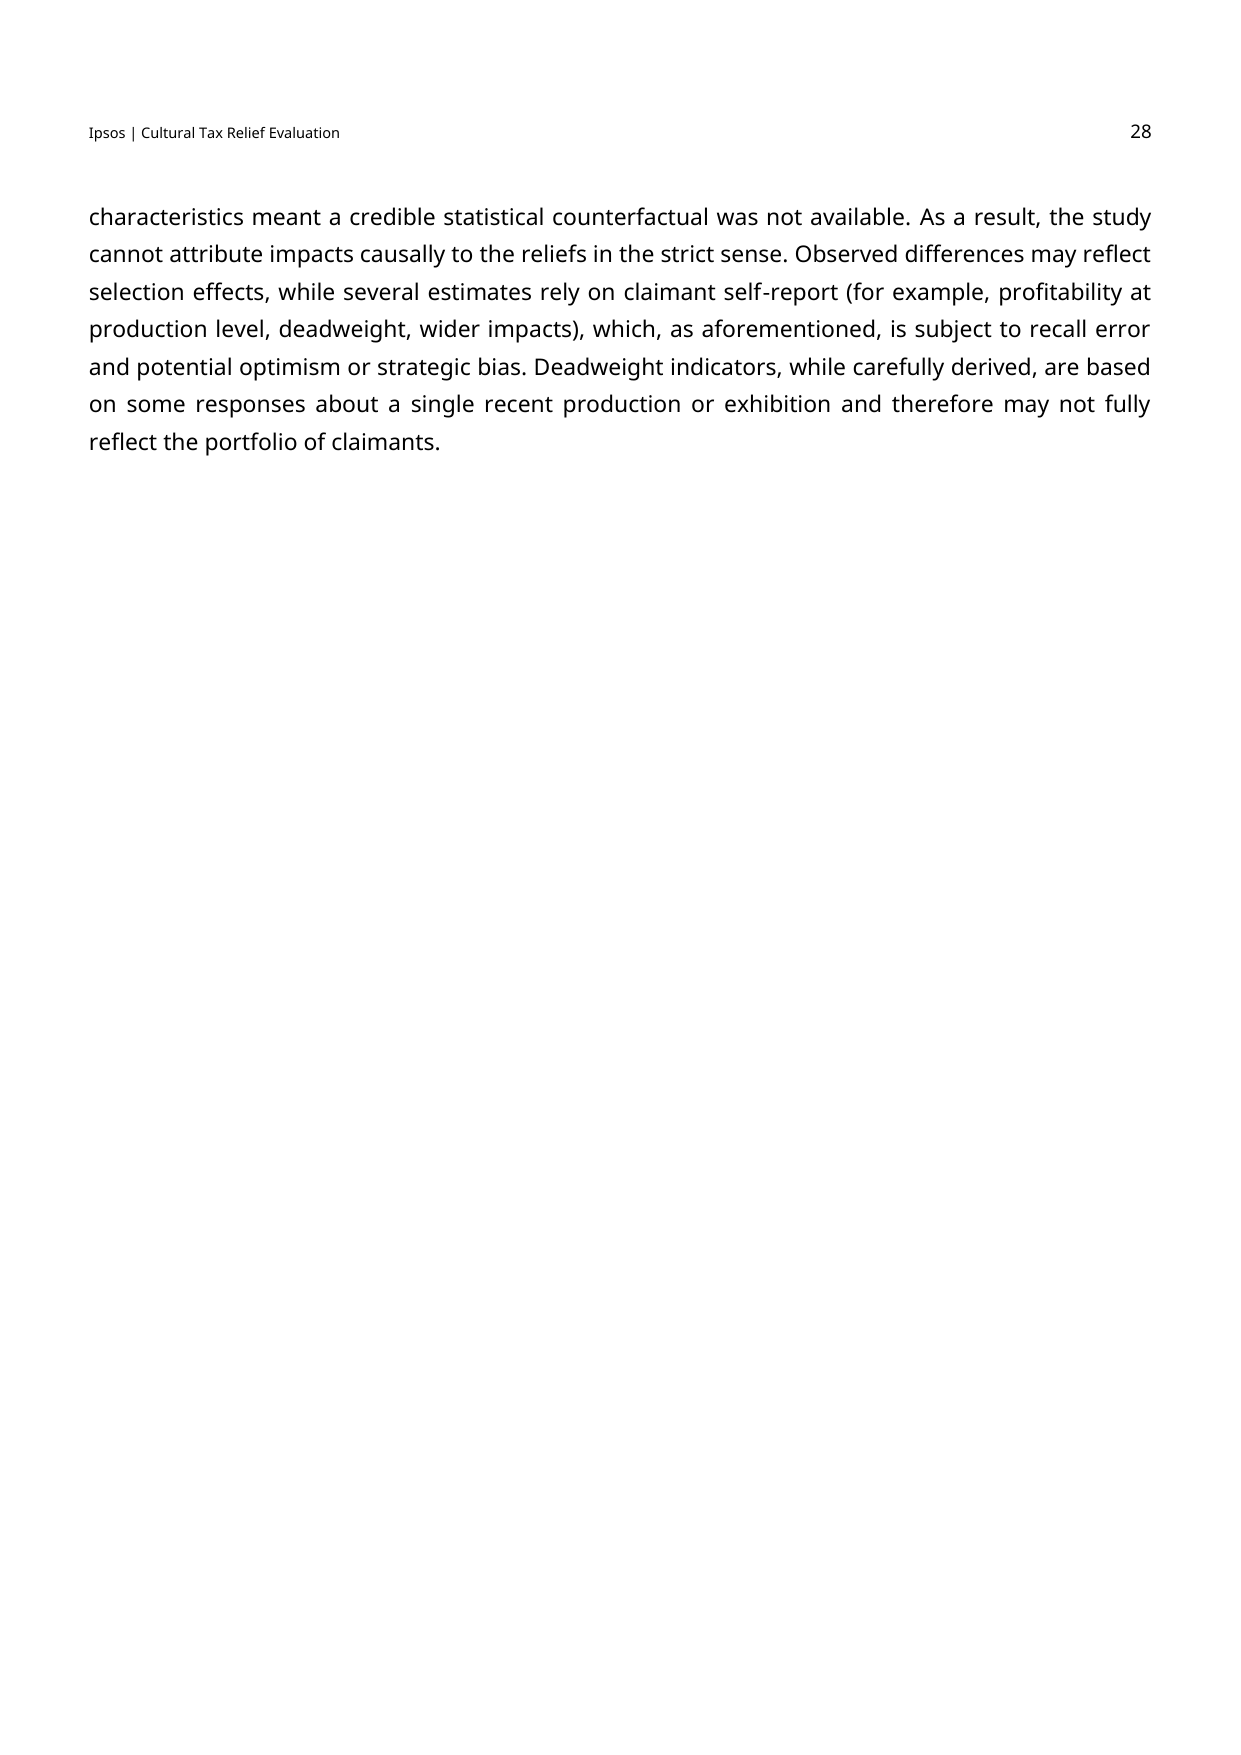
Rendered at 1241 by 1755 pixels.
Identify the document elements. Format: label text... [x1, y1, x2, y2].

text characteristics meant a credible statistical counterfactual was not available. As a result, the study cannot attribute impacts causally to the reliefs in the strict sense. Observed differences may reflect selection effects, while several estimates rely on claimant self‑report (for example, profitability at production level, deadweight, wider impacts), which, as aforementioned, is subject to recall error and potential optimism or strategic bias. Deadweight indicators, while carefully derived, are based on some responses about a single recent production or exhibition and therefore may not fully reflect the portfolio of claimants. [89, 201, 1152, 457]
